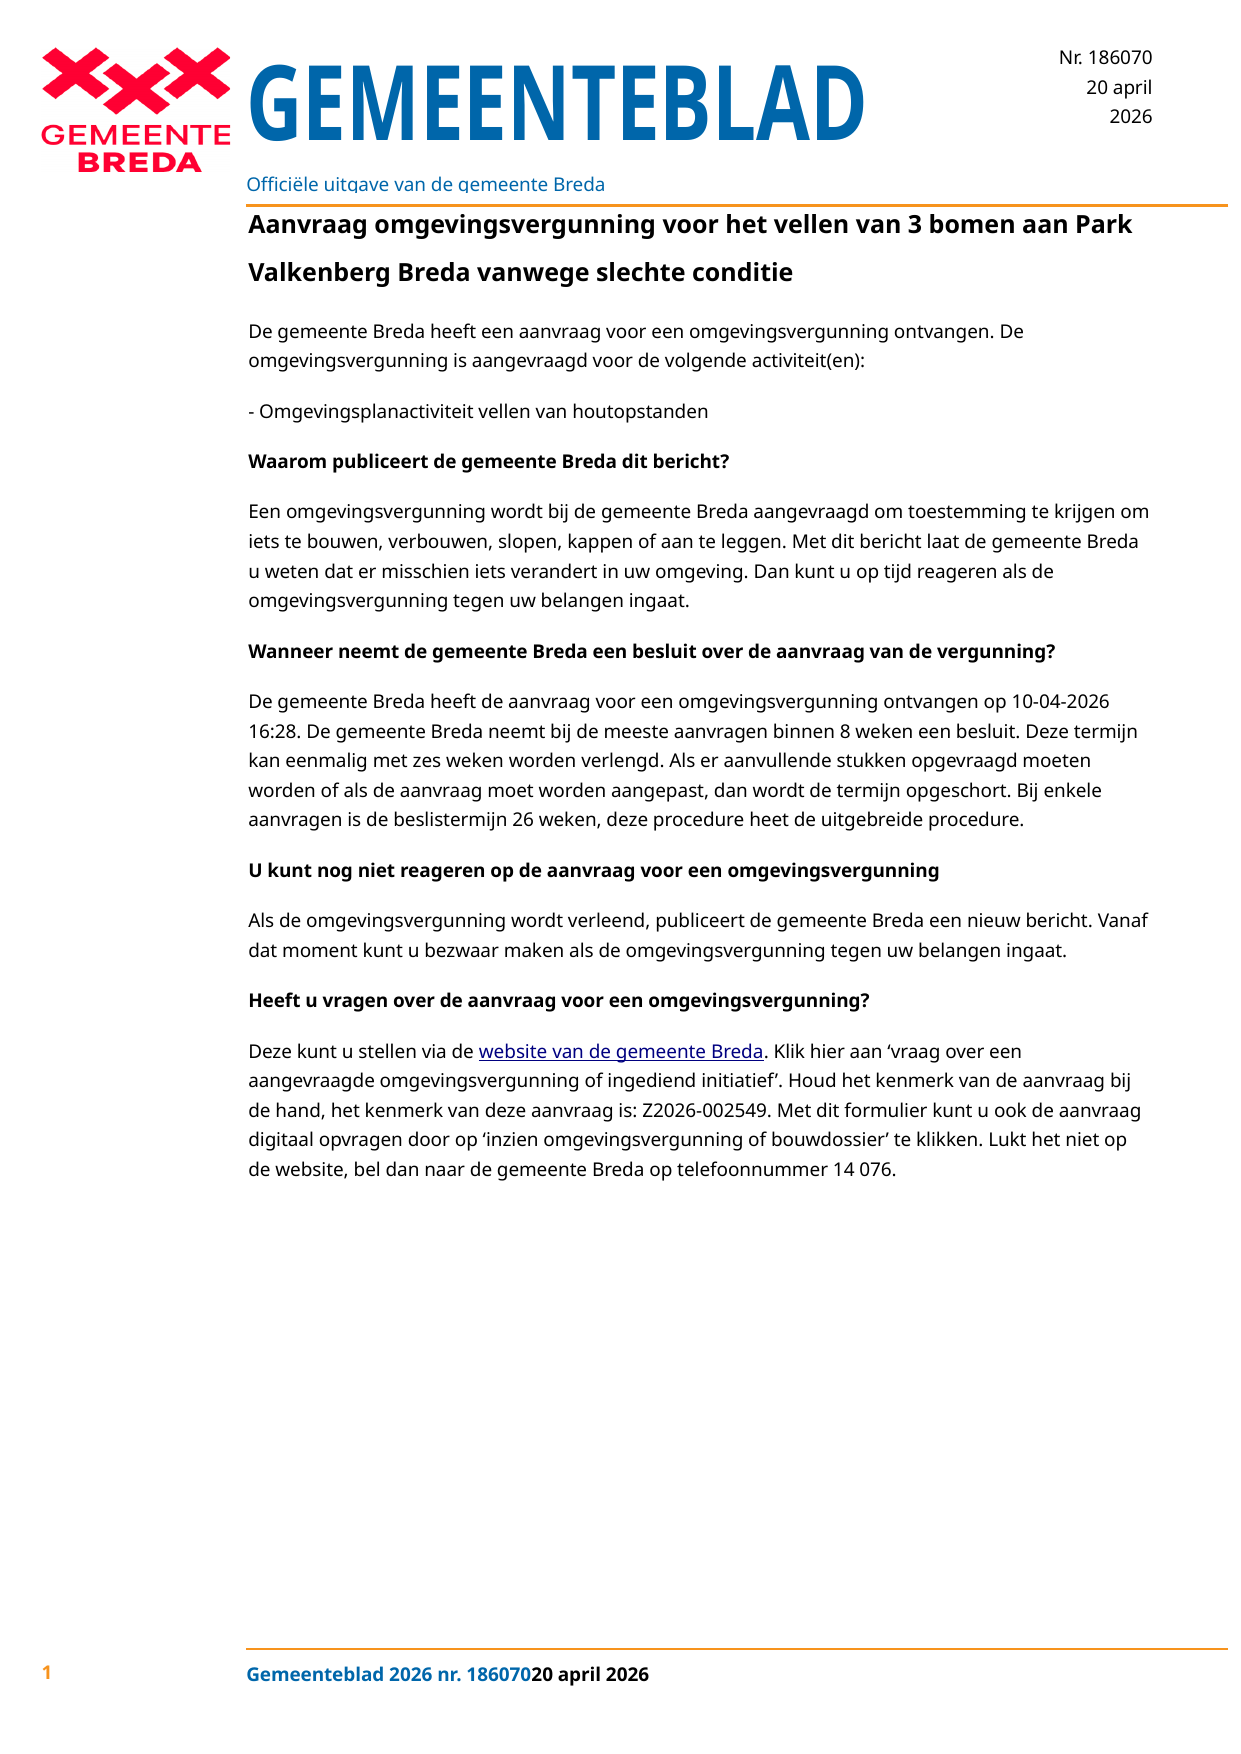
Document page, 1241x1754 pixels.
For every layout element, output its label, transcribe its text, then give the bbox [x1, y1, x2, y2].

text U kunt nog niet reageren op de aanvraag voor een omgevingsvergunning [248, 857, 1152, 883]
text - Omgevingsplanactiviteit vellen van houtopstanden [248, 398, 1152, 424]
text De gemeente Breda heeft een aanvraag voor een omgevingsvergunning ontvangen. De omgevingsvergunning is aangevraagd voor de volgende activiteit(en): [248, 318, 1152, 373]
text Wanneer neemt de gemeente Breda een besluit over de aanvraag van de vergunning? [248, 638, 1152, 664]
text Aanvraag omgevingsvergunning voor het vellen van 3 bomen aan Park Valkenberg Breda vanwege slechte conditie [248, 207, 1152, 288]
text Waarom publiceert de gemeente Breda dit bericht? [248, 448, 1152, 474]
text Een omgevingsvergunning wordt bij de gemeente Breda aangevraagd om toestemming te krijgen om iets te bouwen, verbouwen, slopen, kappen of aan te leggen. Met dit bericht laat de gemeente Breda u weten dat er misschien iets verandert in uw omgeving. Dan kunt u op tijd reageren als de omgevingsvergunning tegen uw belangen ingaat. [248, 499, 1152, 613]
picture [41, 47, 231, 172]
text Deze kunt u stellen via de website van de gemeente Breda. Klik hier aan ‘vraag over een aangevraagde omgevingsvergunning of ingediend initiatief’. Houd het kenmerk van de aanvraag bij de hand, het kenmerk van deze aanvraag is: Z2026-002549. Met dit formulier kunt u ook de aanvraag digitaal opvragen door op ‘inzien omgevingsvergunning of bouwdossier’ te klikken. Lukt het niet op de website, bel dan naar de gemeente Breda op telefoonnummer 14 076. [248, 1038, 1152, 1182]
text Heeft u vragen over de aanvraag voor een omgevingsvergunning? [248, 987, 1152, 1013]
text Als de omgevingsvergunning wordt verleend, publiceert de gemeente Breda een nieuw bericht. Vanaf dat moment kunt u bezwaar maken als de omgevingsvergunning tegen uw belangen ingaat. [248, 907, 1152, 963]
text De gemeente Breda heeft de aanvraag voor een omgevingsvergunning ontvangen op 10-04-2026 16:28. De gemeente Breda neemt bij de meeste aanvragen binnen 8 weken een besluit. Deze termijn kan eenmalig met zes weken worden verlengd. Als er aanvullende stukken opgevraagd moeten worden of als de aanvraag moet worden aangepast, dan wordt de termijn opgeschort. Bij enkele aanvragen is de beslistermijn 26 weken, deze procedure heet de uitgebreide procedure. [248, 688, 1152, 832]
